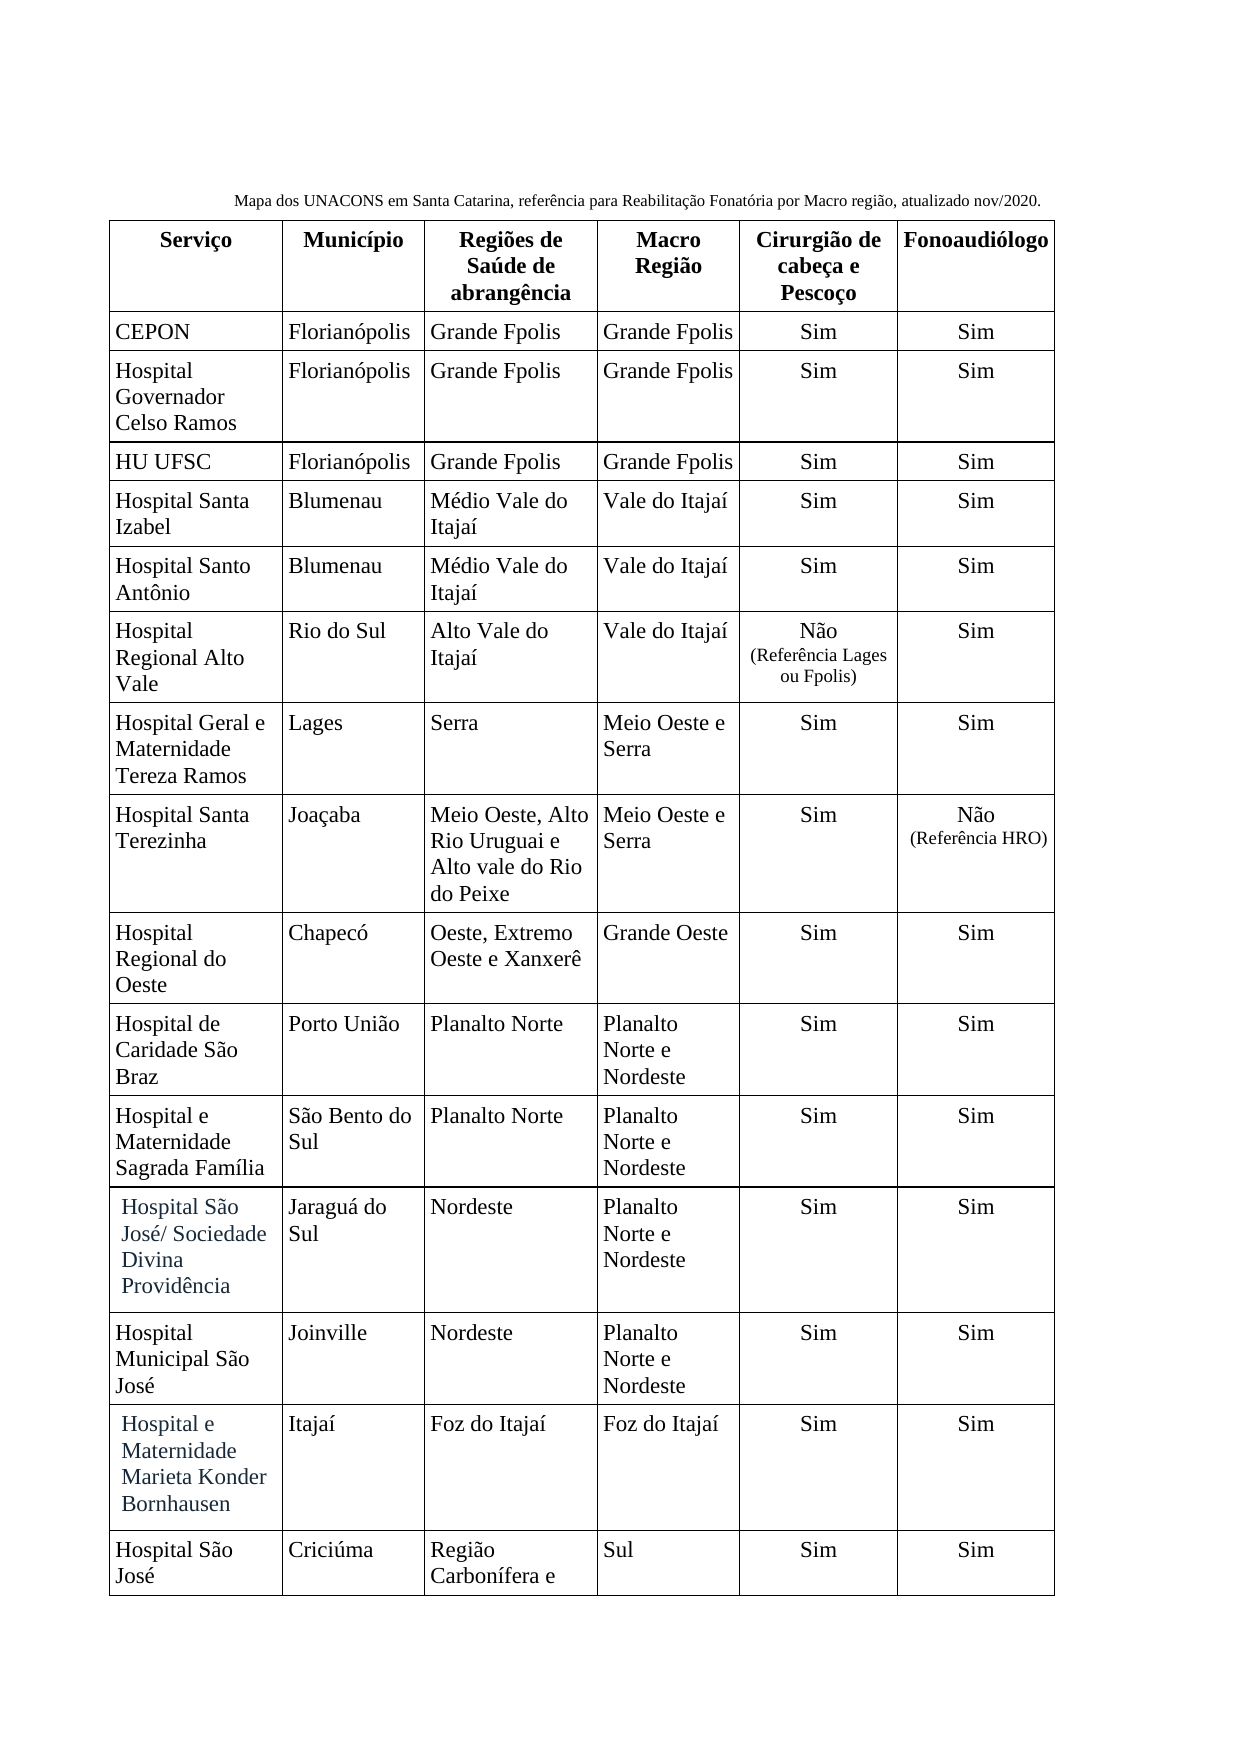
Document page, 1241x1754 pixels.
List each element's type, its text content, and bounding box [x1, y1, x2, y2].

table_cell Não (Referência HRO) [898, 795, 1054, 912]
table_cell Sul [598, 1531, 739, 1595]
table_cell Sim [898, 547, 1054, 611]
table_cell Região Carbonífera e [425, 1531, 597, 1595]
table_cell Sim [740, 703, 897, 794]
table_cell Não (Referência Lages ou Fpolis) [740, 612, 897, 702]
table_cell Hospital de Caridade São Braz [110, 1004, 282, 1095]
table_cell Meio Oeste e Serra [598, 795, 739, 912]
table_cell Joaçaba [283, 795, 424, 912]
table_cell Hospital Geral e Maternidade Tereza Ramos [110, 703, 282, 794]
table_cell Florianópolis [283, 312, 424, 350]
table_cell Hospital Santa Izabel [110, 481, 282, 546]
table_cell Sim [740, 481, 897, 546]
table_cell Sim [740, 795, 897, 912]
table_header Município [283, 221, 424, 311]
table_cell Vale do Itajaí [598, 612, 739, 702]
table_cell Vale do Itajaí [598, 481, 739, 546]
table_cell Hospital Governador Celso Ramos [110, 351, 282, 441]
table_cell Hospital e Maternidade Marieta Konder Bornhausen [110, 1405, 282, 1529]
table_cell Alto Vale do Itajaí [425, 612, 597, 702]
table_cell Sim [898, 1405, 1054, 1529]
table_cell Criciúma [283, 1531, 424, 1595]
table_cell Nordeste [425, 1188, 597, 1312]
table_cell CEPON [110, 312, 282, 350]
table_cell Sim [740, 1004, 897, 1095]
table_cell Foz do Itajaí [598, 1405, 739, 1529]
table_cell Nordeste [425, 1313, 597, 1404]
table_cell Sim [740, 913, 897, 1003]
table_cell Jaraguá do Sul [283, 1188, 424, 1312]
table_cell Sim [740, 1096, 897, 1186]
table_cell Foz do Itajaí [425, 1405, 597, 1529]
table_header Fonoaudiólogo [898, 221, 1054, 311]
table_cell Hospital Santo Antônio [110, 547, 282, 611]
table_cell Sim [740, 1313, 897, 1404]
table_cell Grande Fpolis [425, 443, 597, 480]
table_cell Grande Fpolis [425, 312, 597, 350]
table_cell Sim [898, 1096, 1054, 1186]
table_cell Sim [740, 1405, 897, 1529]
text Mapa dos UNACONS em Santa Catarina, referência para Reabilitação Fonatória por Macro região, atualizado nov/2020. [115, 191, 1161, 210]
table_cell Sim [740, 351, 897, 441]
table_cell Porto União [283, 1004, 424, 1095]
table_cell Sim [898, 612, 1054, 702]
table_cell São Bento do Sul [283, 1096, 424, 1186]
table_cell Itajaí [283, 1405, 424, 1529]
table_cell Sim [740, 312, 897, 350]
table_cell Planalto Norte e Nordeste [598, 1096, 739, 1186]
table_header Serviço [110, 221, 282, 311]
table_cell Sim [898, 351, 1054, 441]
table_header Macro Região [598, 221, 739, 311]
table_cell Planalto Norte e Nordeste [598, 1188, 739, 1312]
table_cell Lages [283, 703, 424, 794]
table_cell Florianópolis [283, 443, 424, 480]
table_cell Planalto Norte e Nordeste [598, 1313, 739, 1404]
table_cell Serra [425, 703, 597, 794]
table_cell Rio do Sul [283, 612, 424, 702]
table_cell Médio Vale do Itajaí [425, 481, 597, 546]
table_cell Blumenau [283, 547, 424, 611]
table_cell Hospital São José [110, 1531, 282, 1595]
table_cell Planalto Norte e Nordeste [598, 1004, 739, 1095]
table_cell Grande Oeste [598, 913, 739, 1003]
table_cell Hospital Regional do Oeste [110, 913, 282, 1003]
table_cell Vale do Itajaí [598, 547, 739, 611]
table_cell Florianópolis [283, 351, 424, 441]
table_cell Sim [898, 703, 1054, 794]
table_cell Joinville [283, 1313, 424, 1404]
table_cell Sim [740, 443, 897, 480]
table_cell Meio Oeste e Serra [598, 703, 739, 794]
table_cell Meio Oeste, Alto Rio Uruguai e Alto vale do Rio do Peixe [425, 795, 597, 912]
table_cell Planalto Norte [425, 1096, 597, 1186]
table_cell Sim [740, 1531, 897, 1595]
table_cell Sim [898, 1188, 1054, 1312]
table_cell Grande Fpolis [425, 351, 597, 441]
table_cell Sim [898, 1531, 1054, 1595]
table_cell Oeste, Extremo Oeste e Xanxerê [425, 913, 597, 1003]
table_cell Médio Vale do Itajaí [425, 547, 597, 611]
table_header Regiões de Saúde de abrangência [425, 221, 597, 311]
table_cell Grande Fpolis [598, 351, 739, 441]
table_cell Planalto Norte [425, 1004, 597, 1095]
table_cell Sim [898, 443, 1054, 480]
table_cell Sim [898, 1313, 1054, 1404]
table_cell Hospital Santa Terezinha [110, 795, 282, 912]
table_cell Sim [898, 913, 1054, 1003]
table_cell Sim [898, 481, 1054, 546]
table_cell Hospital Regional Alto Vale [110, 612, 282, 702]
table_cell Sim [898, 312, 1054, 350]
table_cell Sim [898, 1004, 1054, 1095]
table_cell Hospital Municipal São José [110, 1313, 282, 1404]
table_cell Grande Fpolis [598, 312, 739, 350]
table_cell HU UFSC [110, 443, 282, 480]
table_cell Blumenau [283, 481, 424, 546]
table_cell Hospital São José/ Sociedade Divina Providência [110, 1188, 282, 1312]
table_cell Sim [740, 1188, 897, 1312]
table_cell Grande Fpolis [598, 443, 739, 480]
table_header Cirurgião de cabeça e Pescoço [740, 221, 897, 311]
table_cell Hospital e Maternidade Sagrada Família [110, 1096, 282, 1186]
table_cell Sim [740, 547, 897, 611]
table_cell Chapecó [283, 913, 424, 1003]
